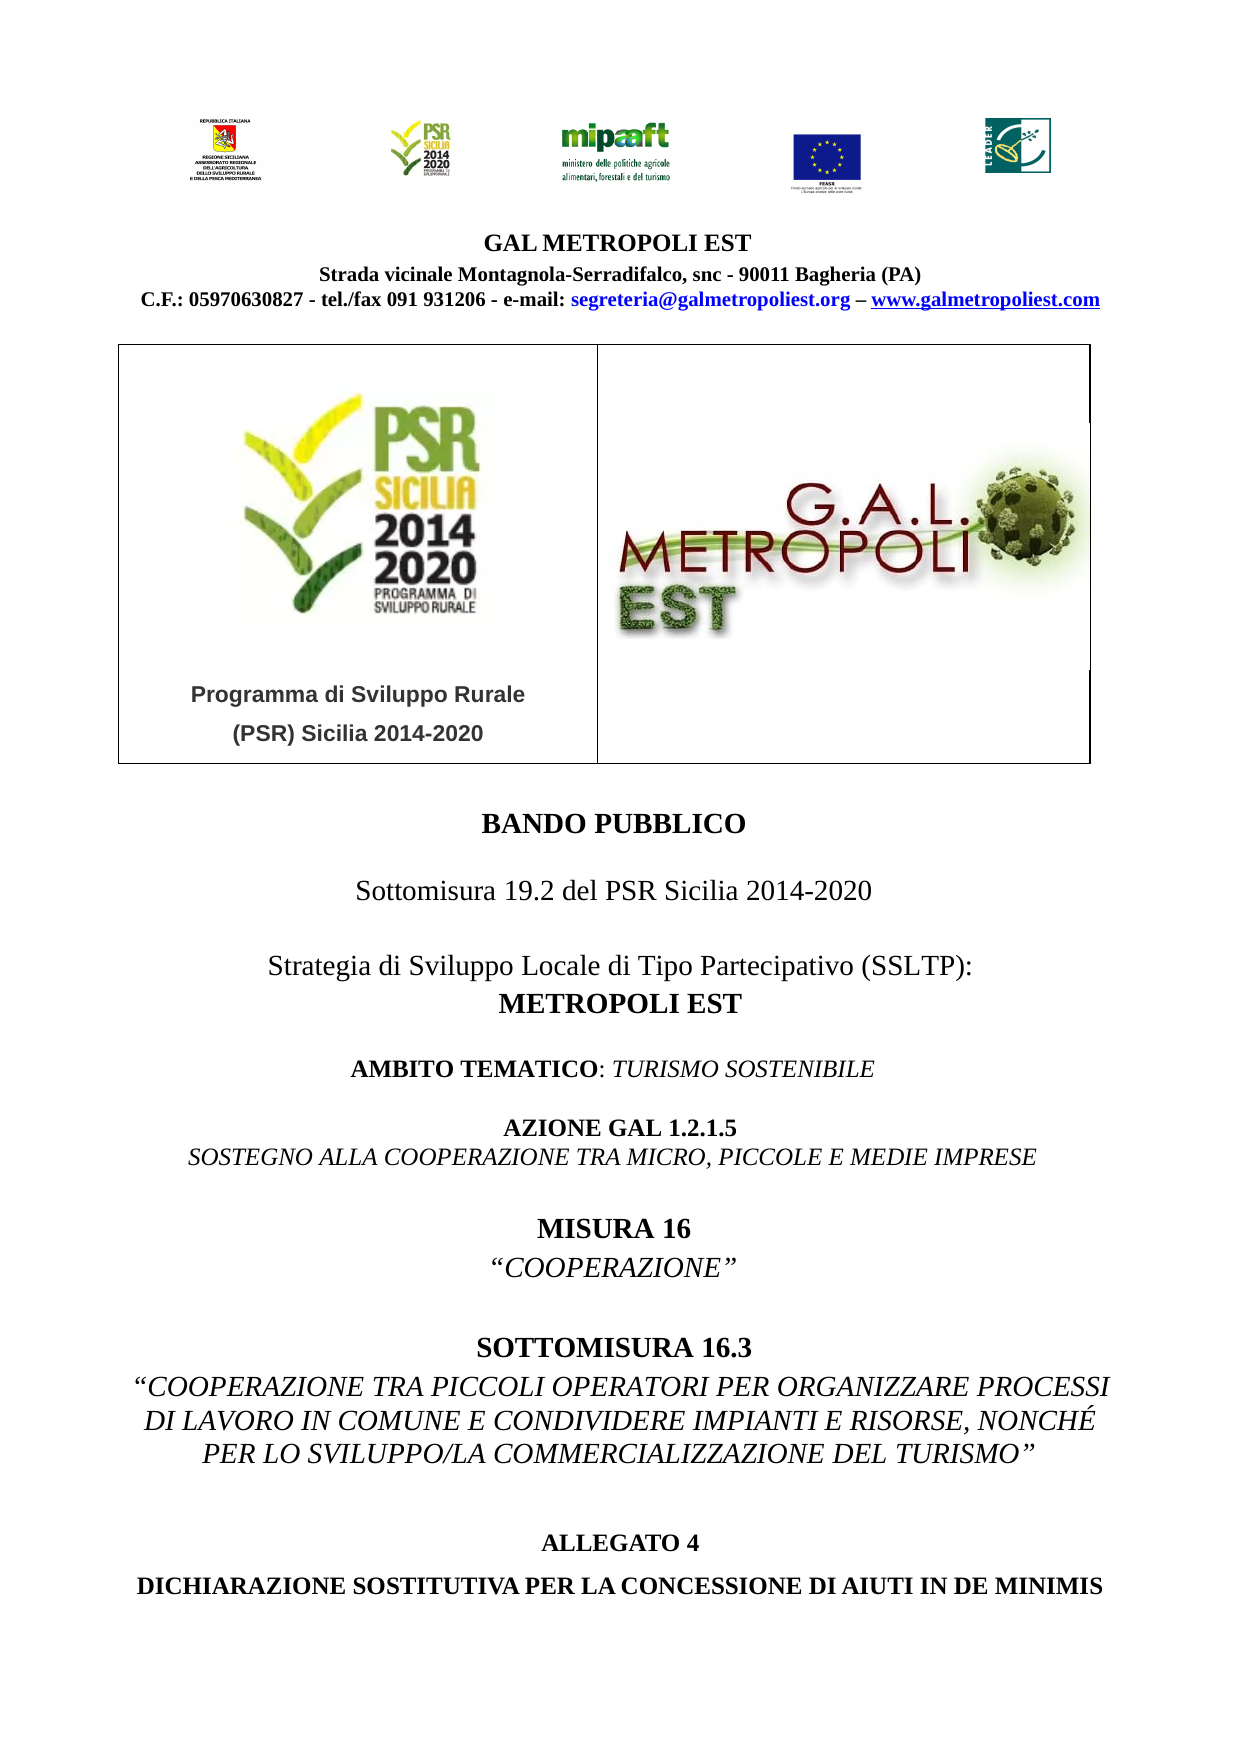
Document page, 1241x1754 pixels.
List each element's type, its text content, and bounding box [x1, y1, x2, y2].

text “COOPERAZIONE” [158, 1250, 1070, 1284]
table_header [922, 118, 1111, 195]
text Sottomisura 19.2 del PSR Sicilia 2014-2020 [158, 873, 1069, 907]
table_header [129, 118, 325, 195]
table_header [325, 118, 514, 195]
table_header [514, 118, 716, 195]
text AZIONE GAL 1.2.1.5 [118, 1113, 1122, 1142]
text ALLEGATO 4 [118, 1528, 1122, 1556]
table_header Programma di Sviluppo Rurale (PSR) Sicilia 2014-2020 [119, 345, 597, 762]
text AMBITO TEMATICO: TURISMO SOSTENIBILE [158, 1054, 1069, 1082]
table_header GAL METROPOLI EST Strada vicinale Montagnola-Serradifalco, snc - 90011 Bagheria (PA) C.F.: 05970630827 - tel./fax 091 931206 - e-mail: segreteria@galmetropoliest.org – www.galmetropoliest.com [118, 118, 1122, 311]
text SOSTEGNO ALLA COOPERAZIONE TRA MICRO, PICCOLE E MEDIE IMPRESE [158, 1142, 1069, 1171]
text “COOPERAZIONE TRA PICCOLI OPERATORI PER ORGANIZZARE PROCESSI DI LAVORO IN COMUNE E CONDIVIDERE IMPIANTI E RISORSE, NONCHÉ PER LO SVILUPPO/LA COMMERCIALIZZAZIONE DEL TURISMO” [118, 1369, 1122, 1470]
text MISURA 16 [158, 1211, 1070, 1245]
text DICHIARAZIONE SOSTITUTIVA PER LA CONCESSIONE DI AIUTI IN DE MINIMIS [118, 1571, 1122, 1599]
text Strategia di Sviluppo Locale di Tipo Partecipativo (SSLTP): [118, 948, 1122, 982]
table_header [598, 345, 1089, 762]
text METROPOLI EST [118, 987, 1122, 1020]
text BANDO PUBBLICO [158, 807, 1070, 840]
text SOTTOMISURA 16.3 [158, 1331, 1070, 1364]
table_header [716, 118, 922, 195]
